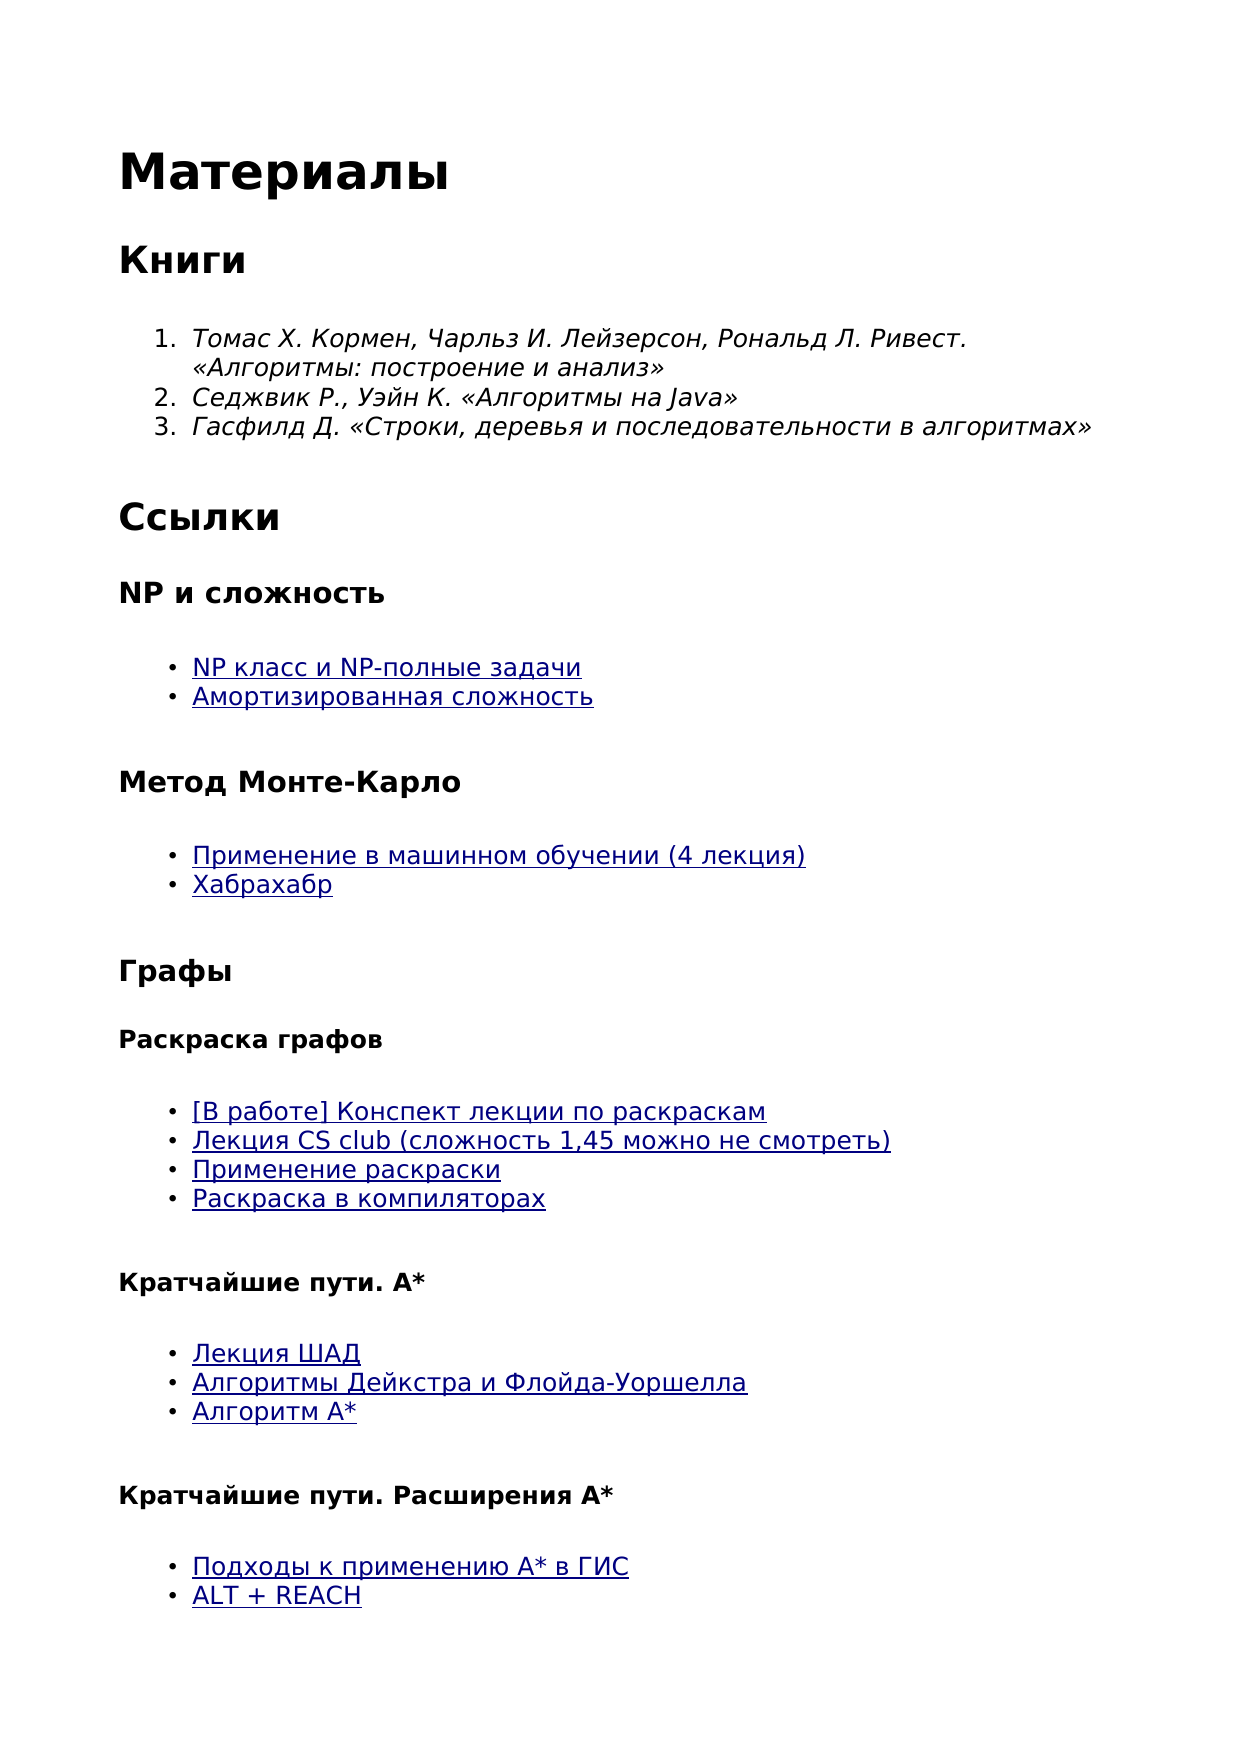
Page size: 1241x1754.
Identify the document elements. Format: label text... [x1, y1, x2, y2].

subtitle Графы [118, 954, 1122, 988]
list Применение раскраски [177, 1155, 1122, 1184]
list Лекция CS club (сложность 1,45 можно не смотреть) [177, 1126, 1122, 1155]
subtitle Кратчайшие пути. A* [118, 1268, 1122, 1297]
list [В работе] Конспект лекции по раскраскам [177, 1097, 1122, 1126]
subtitle Метод Монте-Карло [118, 766, 1122, 799]
list Седжвик Р., Уэйн К. «Алгоритмы на Java» [177, 383, 1122, 412]
list ALT + REACH [177, 1581, 1122, 1611]
list Хабрахабр [177, 871, 1122, 900]
list Алгоритмы Дейкстра и Флойда-Уоршелла [177, 1368, 1122, 1397]
list Раскраска в компиляторах [177, 1184, 1122, 1213]
subtitle Ссылки [118, 496, 1122, 539]
subtitle Материалы [118, 143, 1122, 201]
list Томас Х. Кормен, Чарльз И. Лейзерсон, Рональд Л. Ривест. «Алгоритмы: построение и анализ» [177, 324, 1122, 383]
list Применение в машинном обучении (4 лекция) [177, 841, 1122, 871]
list Амортизированная сложность [177, 682, 1122, 711]
list NP класс и NP-полные задачи [177, 653, 1122, 682]
list Лекция ШАД [177, 1339, 1122, 1368]
list Подходы к применению A* в ГИС [177, 1552, 1122, 1581]
subtitle NP и сложность [118, 577, 1122, 611]
list Алгоритм А* [177, 1397, 1122, 1427]
subtitle Кратчайшие пути. Расширения A* [118, 1481, 1122, 1510]
list Гасфилд Д. «Строки, деревья и последовательности в алгоритмах» [177, 412, 1122, 441]
subtitle Книги [118, 239, 1122, 282]
subtitle Раскраска графов [118, 1026, 1122, 1055]
